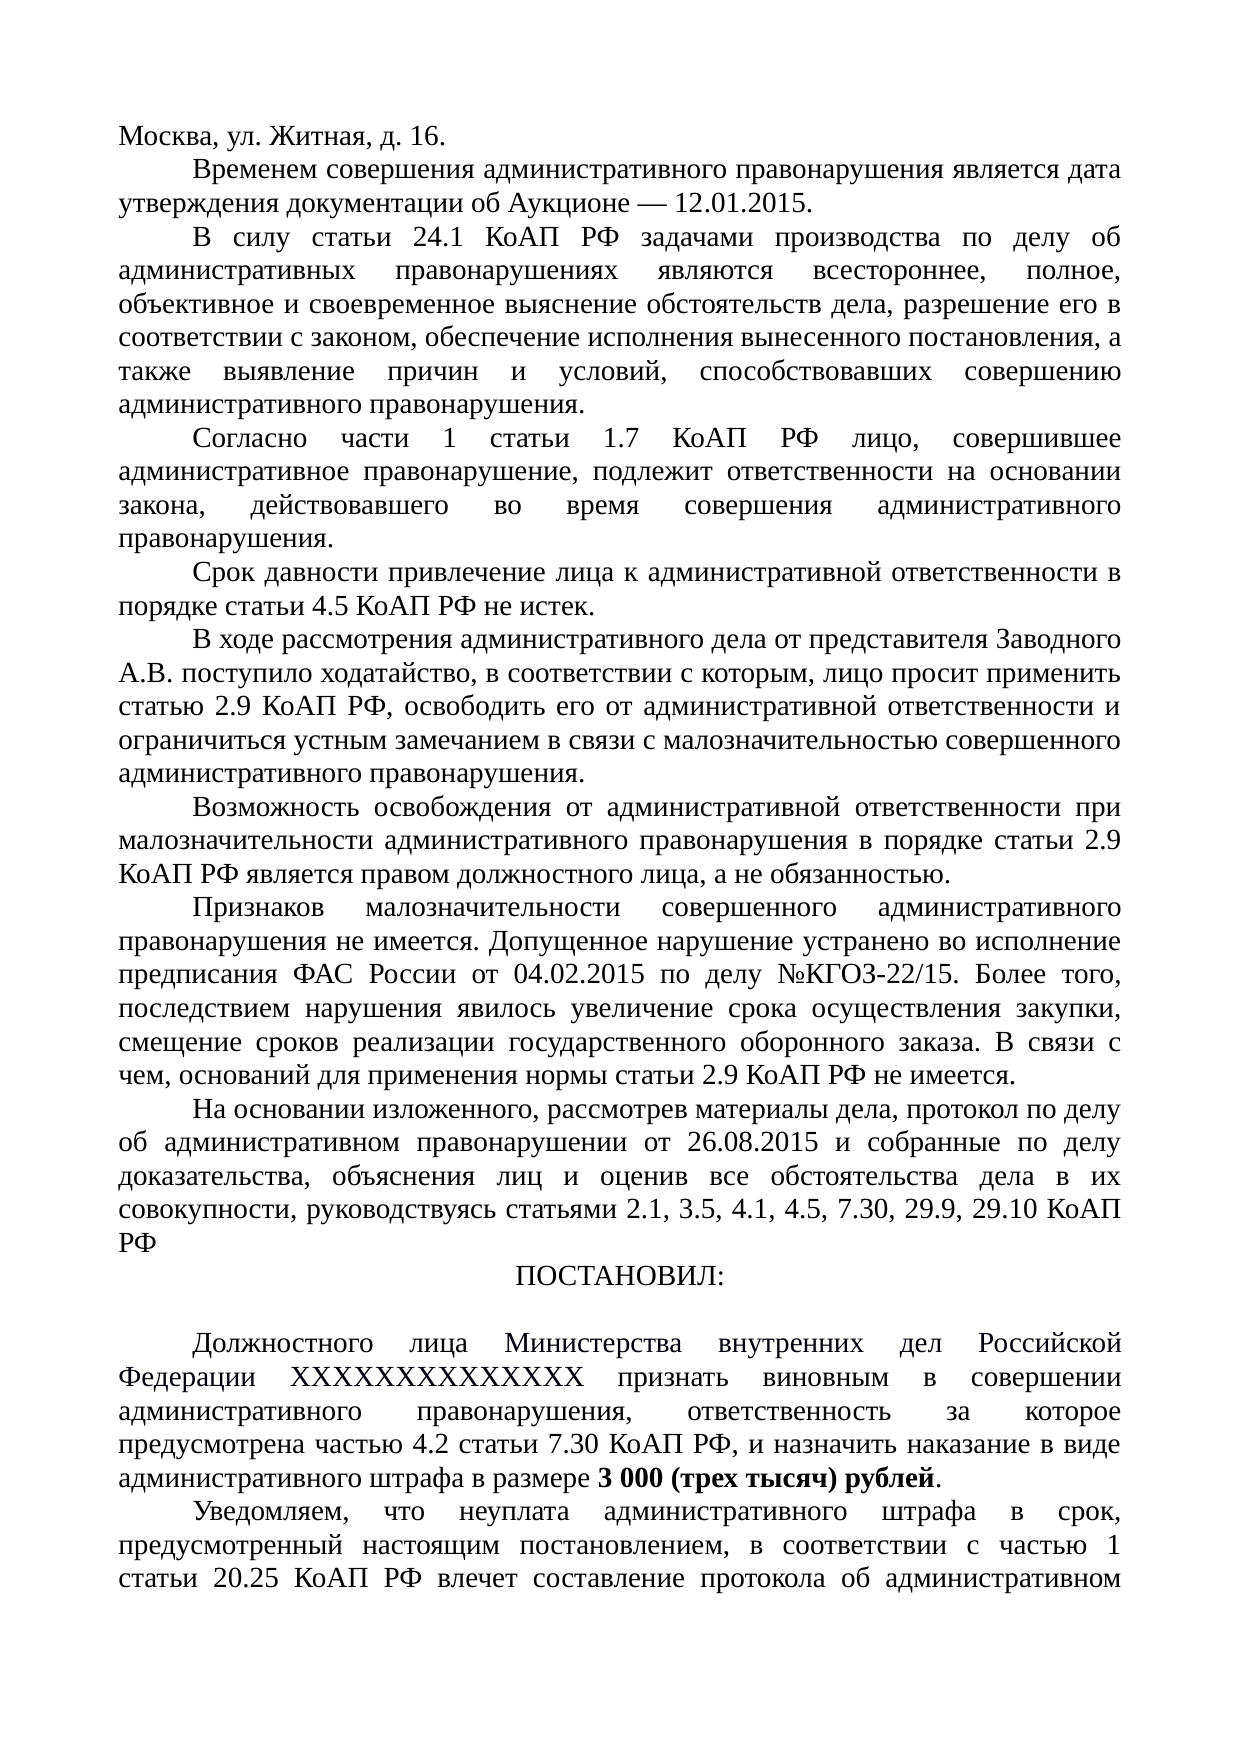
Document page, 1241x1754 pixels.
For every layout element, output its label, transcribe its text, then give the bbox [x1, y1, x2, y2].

text В ходе рассмотрения административного дела от представителя Заводного А.В. поступило ходатайство, в соответствии с которым, лицо просит применить статью 2.9 КоАП РФ, освободить его от административной ответственности и ограничиться устным замечанием в связи с малозначительностью совершенного административного правонарушения. [118, 621, 1122, 789]
text Москва, ул. Житная, д. 16. [118, 118, 1122, 152]
text Должностного лица Министерства внутренних дел Российской Федерации XXXXXXXXXXXXXX признать виновным в совершении административного правонарушения, ответственность за которое предусмотрена частью 4.2 статьи 7.30 КоАП РФ, и назначить наказание в виде административного штрафа в размере 3 000 (трех тысяч) рублей. [118, 1326, 1122, 1493]
text Временем совершения административного правонарушения является дата утверждения документации об Аукционе — 12.01.2015. [118, 152, 1122, 219]
text Признаков малозначительности совершенного административного правонарушения не имеется. Допущенное нарушение устранено во исполнение предписания ФАС России от 04.02.2015 по делу №КГОЗ-22/15. Более того, последствием нарушения явилось увеличение срока осуществления закупки, смещение сроков реализации государственного оборонного заказа. В связи с чем, оснований для применения нормы статьи 2.9 КоАП РФ не имеется. [118, 889, 1122, 1091]
text ПОСТАНОВИЛ: [118, 1258, 1122, 1292]
text В силу статьи 24.1 КоАП РФ задачами производства по делу об административных правонарушениях являются всестороннее, полное, объективное и своевременное выяснение обстоятельств дела, разрешение его в соответствии с законом, обеспечение исполнения вынесенного постановления, а также выявление причин и условий, способствовавших совершению административного правонарушения. [118, 219, 1122, 420]
text Срок давности привлечение лица к административной ответственности в порядке статьи 4.5 КоАП РФ не истек. [118, 554, 1122, 621]
text Уведомляем, что неуплата административного штрафа в срок, предусмотренный настоящим постановлением, в соответствии с частью 1 статьи 20.25 КоАП РФ влечет составление протокола об административном [118, 1493, 1122, 1594]
text Возможность освобождения от административной ответственности при малозначительности административного правонарушения в порядке статьи 2.9 КоАП РФ является правом должностного лица, а не обязанностью. [118, 789, 1122, 889]
text Согласно части 1 статьи 1.7 КоАП РФ лицо, совершившее административное правонарушение, подлежит ответственности на основании закона, действовавшего во время совершения административного правонарушения. [118, 420, 1122, 554]
text На основании изложенного, рассмотрев материалы дела, протокол по делу об административном правонарушении от 26.08.2015 и собранные по делу доказательства, объяснения лиц и оценив все обстоятельства дела в их совокупности, руководствуясь статьями 2.1, 3.5, 4.1, 4.5, 7.30, 29.9, 29.10 КоАП РФ [118, 1091, 1122, 1258]
